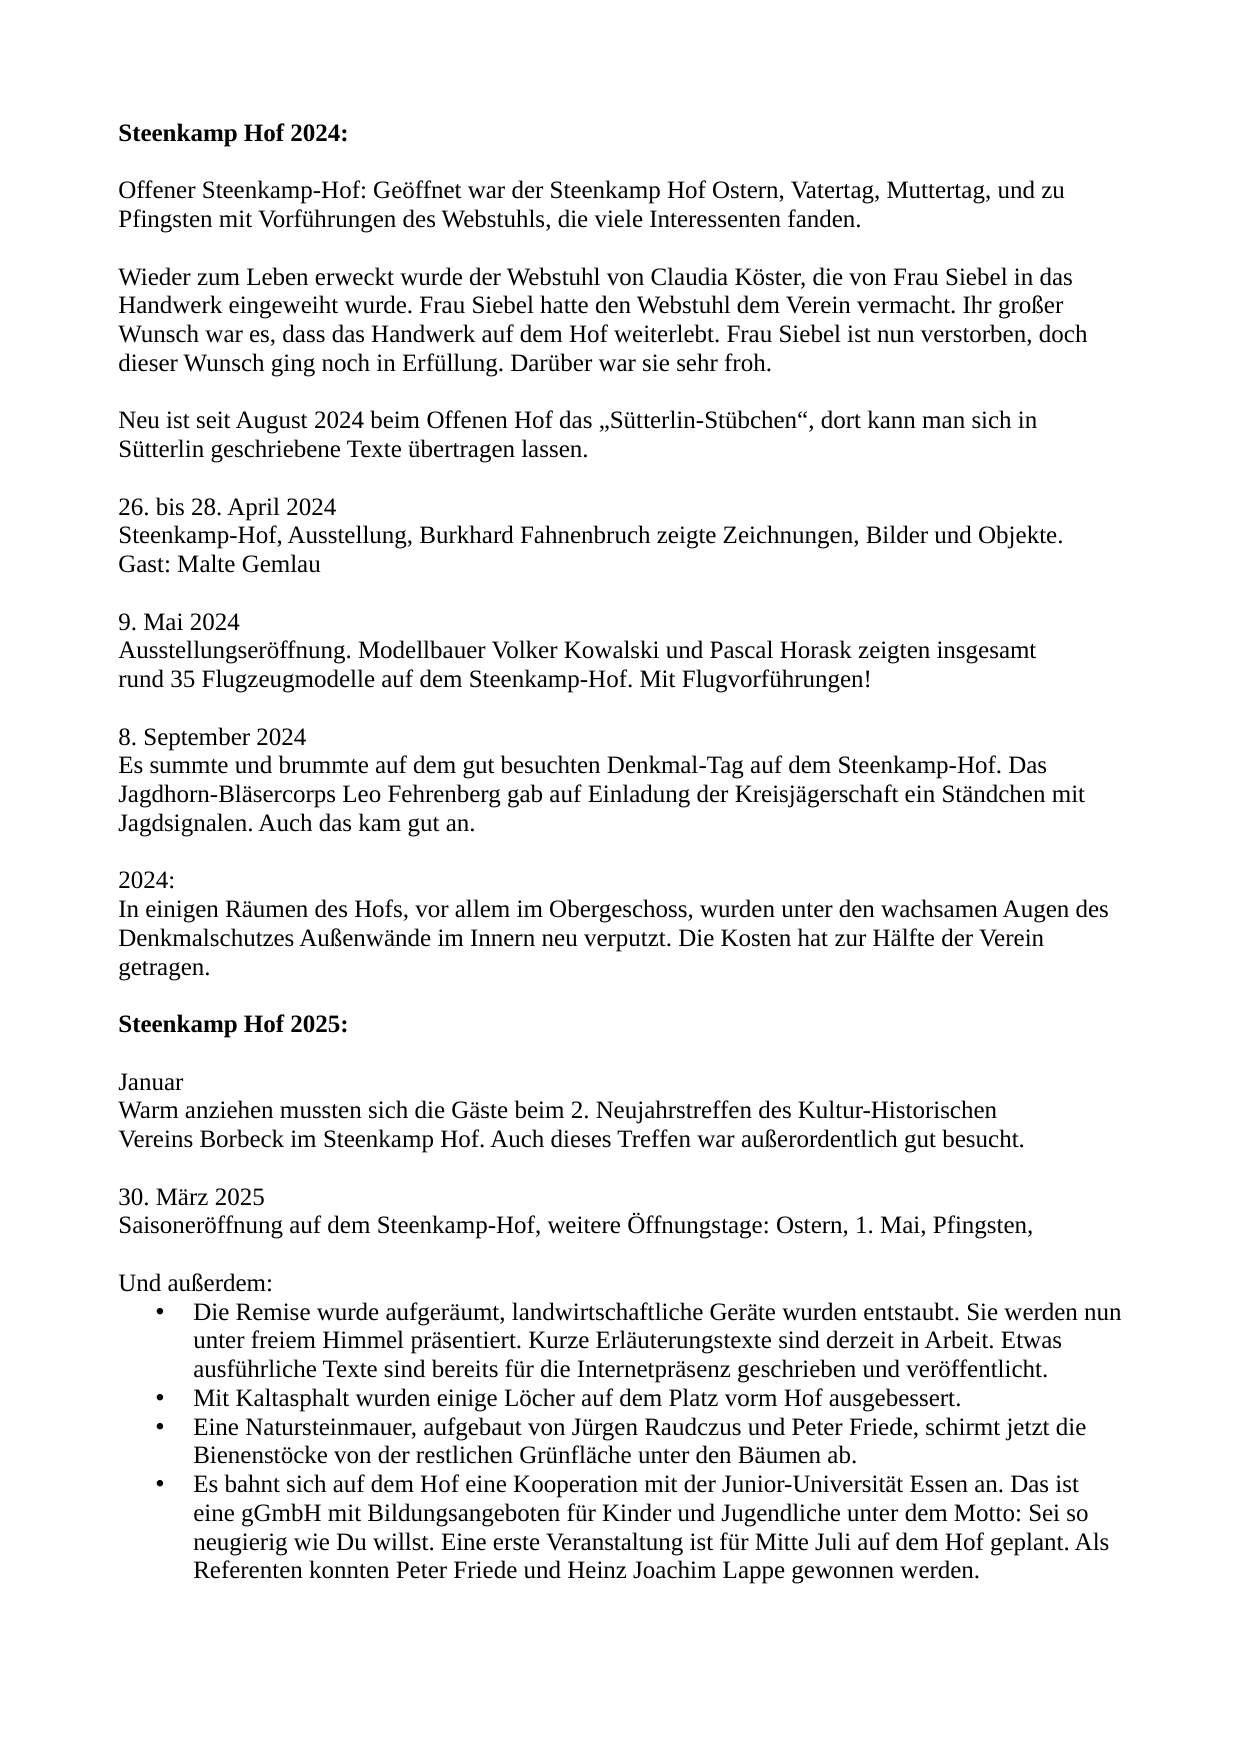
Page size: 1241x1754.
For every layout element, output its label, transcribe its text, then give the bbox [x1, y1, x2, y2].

text Steenkamp Hof 2024: [118, 118, 1122, 147]
text Januar [118, 1067, 1122, 1096]
text 9. Mai 2024 [118, 607, 1122, 636]
text Steenkamp-Hof, Ausstellung, Burkhard Fahnenbruch zeigte Zeichnungen, Bilder und Objekte. [118, 521, 1122, 549]
text rund 35 Flugzeugmodelle auf dem Steenkamp-Hof. Mit Flugvorführungen! [118, 664, 1122, 693]
text Warm anziehen mussten sich die Gäste beim 2. Neujahrstreffen des Kultur-Historischen [118, 1096, 1122, 1124]
text Steenkamp Hof 2025: [118, 1009, 1122, 1038]
list Die Remise wurde aufgeräumt, landwirtschaftliche Geräte wurden entstaubt. Sie werden nun unter freiem Himmel präsentiert. Kurze Erläuterungstexte sind derzeit in Arbeit. Etwas ausführliche Texte sind bereits für die Internetpräsenz geschrieben und veröffentlicht. [156, 1297, 1122, 1383]
text Gast: Malte Gemlau [118, 549, 1122, 578]
list Eine Natursteinmauer, aufgebaut von Jürgen Raudczus und Peter Friede, schirmt jetzt die Bienenstöcke von der restlichen Grünfläche unter den Bäumen ab. [156, 1412, 1122, 1469]
text 30. März 2025 [118, 1182, 1122, 1211]
text Wieder zum Leben erweckt wurde der Webstuhl von Claudia Köster, die von Frau Siebel in das Handwerk eingeweiht wurde. Frau Siebel hatte den Webstuhl dem Verein vermacht. Ihr großer Wunsch war es, dass das Handwerk auf dem Hof weiterlebt. Frau Siebel ist nun verstorben, doch dieser Wunsch ging noch in Erfüllung. Darüber war sie sehr froh. [118, 262, 1122, 377]
list Mit Kaltasphalt wurden einige Löcher auf dem Platz vorm Hof ausgebessert. [156, 1383, 1122, 1412]
text Vereins Borbeck im Steenkamp Hof. Auch dieses Treffen war außerordentlich gut besucht. [118, 1124, 1122, 1153]
text Ausstellungseröffnung. Modellbauer Volker Kowalski und Pascal Horask zeigten insgesamt [118, 636, 1122, 664]
text Und außerdem: [118, 1268, 1122, 1297]
text Neu ist seit August 2024 beim Offenen Hof das „Sütterlin-Stübchen“, dort kann man sich in Sütterlin geschriebene Texte übertragen lassen. [118, 406, 1122, 463]
list Es bahnt sich auf dem Hof eine Kooperation mit der Junior-Universität Essen an. Das ist eine gGmbH mit Bildungsangeboten für Kinder und Jugendliche unter dem Motto: Sei so neugierig wie Du willst. Eine erste Veranstaltung ist für Mitte Juli auf dem Hof geplant. Als Referenten konnten Peter Friede und Heinz Joachim Lappe gewonnen werden. [156, 1469, 1122, 1584]
text Es summte und brummte auf dem gut besuchten Denkmal-Tag auf dem Steenkamp-Hof. Das Jagdhorn-Bläsercorps Leo Fehrenberg gab auf Einladung der Kreisjägerschaft ein Ständchen mit Jagdsignalen. Auch das kam gut an. [118, 751, 1122, 837]
text 2024: [118, 866, 1122, 894]
text Saisoneröffnung auf dem Steenkamp-Hof, weitere Öffnungstage: Ostern, 1. Mai, Pfingsten, [118, 1211, 1122, 1239]
text 26. bis 28. April 2024 [118, 492, 1122, 521]
text Offener Steenkamp-Hof: Geöffnet war der Steenkamp Hof Ostern, Vatertag, Muttertag, und zu Pfingsten mit Vorführungen des Webstuhls, die viele Interessenten fanden. [118, 176, 1122, 233]
text 8. September 2024 [118, 722, 1122, 751]
text In einigen Räumen des Hofs, vor allem im Obergeschoss, wurden unter den wachsamen Augen des Denkmalschutzes Außenwände im Innern neu verputzt. Die Kosten hat zur Hälfte der Verein getragen. [118, 894, 1122, 981]
